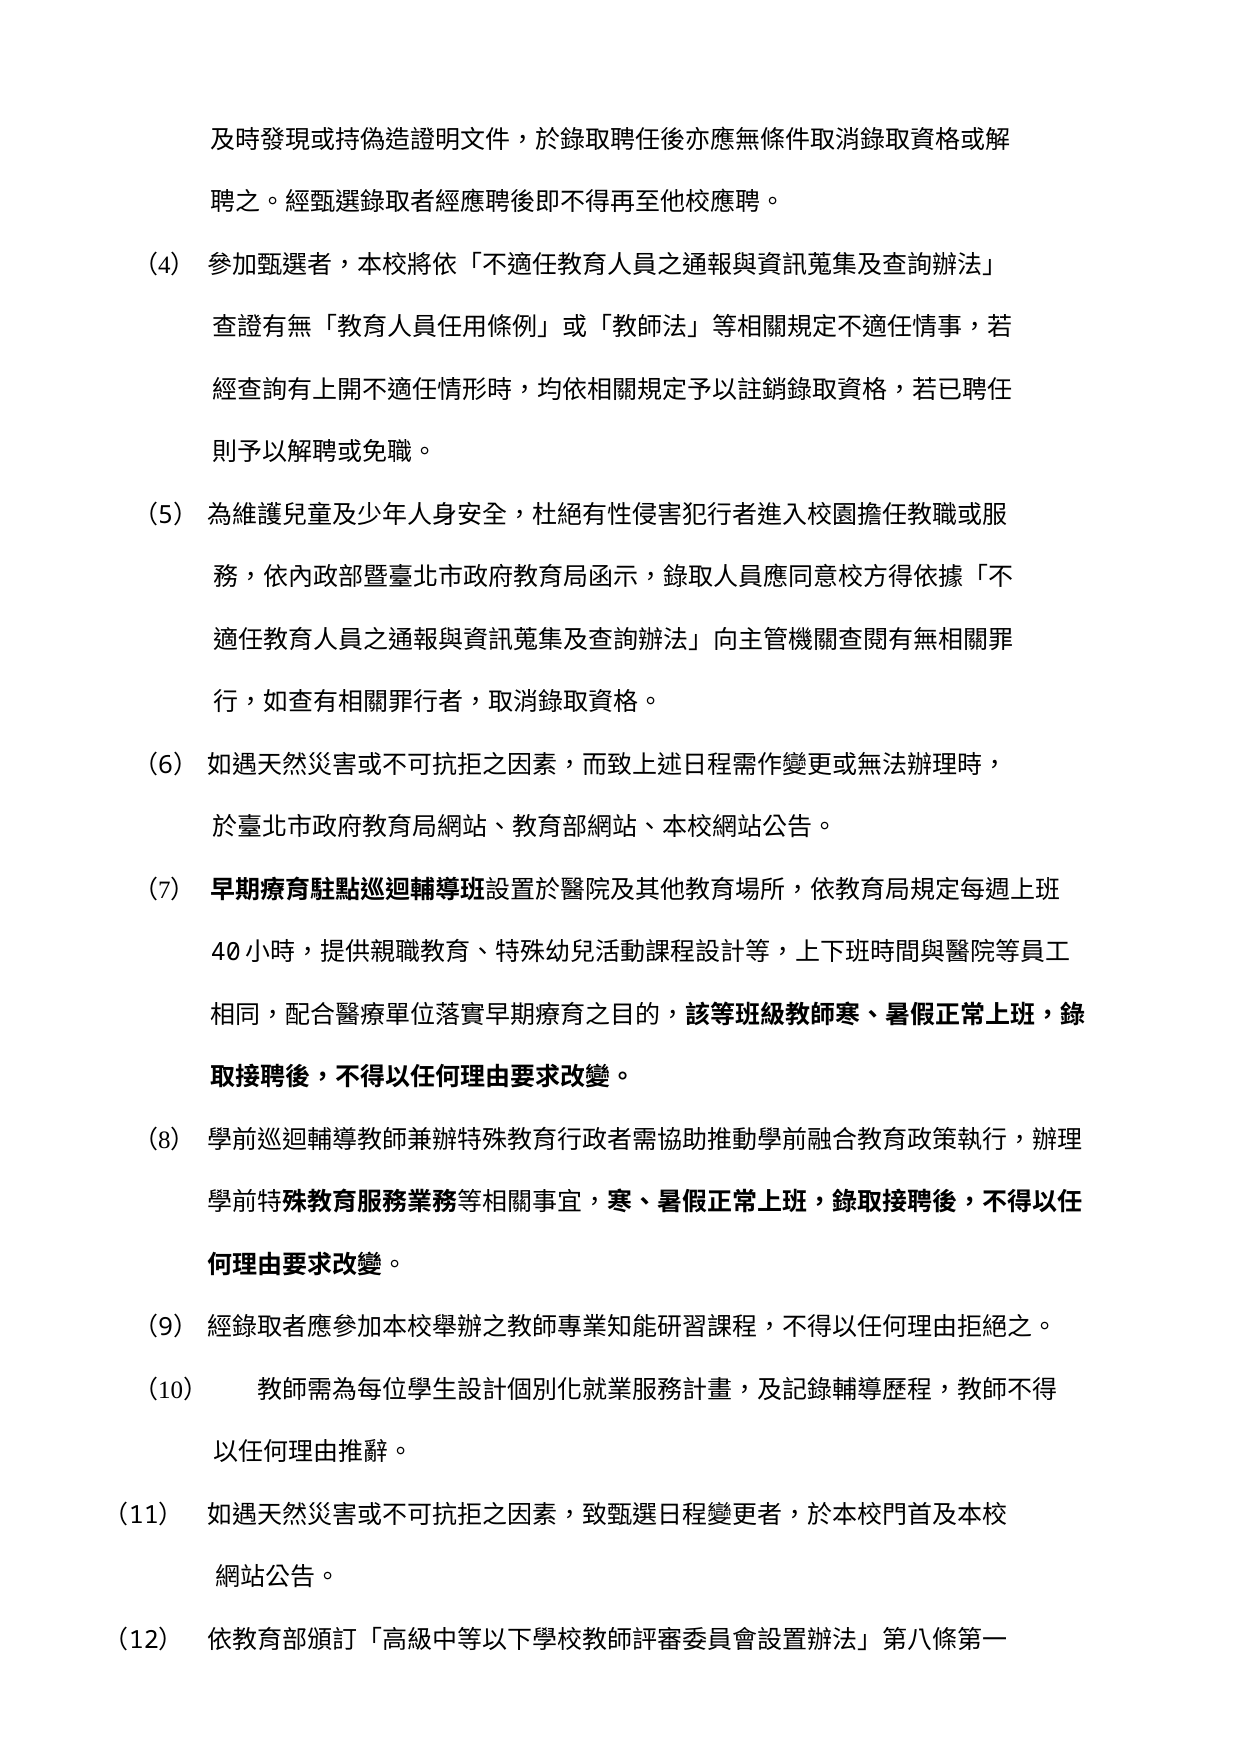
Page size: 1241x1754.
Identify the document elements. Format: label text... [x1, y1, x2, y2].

text 網站公告。 [133, 1533, 1093, 1596]
text 以任何理由推辭。 [133, 1408, 1093, 1471]
text 聘之。經甄選錄取者經應聘後即不得再至他校應聘。 [133, 158, 1093, 221]
text 行，如查有相關罪行者，取消錄取資格。 [133, 658, 1093, 721]
text 務，依內政部暨臺北市政府教育局函示，錄取人員應同意校方得依據「不 [133, 533, 1093, 596]
list 經錄取者應參加本校舉辦之教師專業知能研習課程，不得以任何理由拒絕之。 [133, 1283, 1093, 1346]
text 於臺北市政府教育局網站、教育部網站、本校網站公告。 [133, 783, 1093, 846]
list 依教育部頒訂「高級中等以下學校教師評審委員會設置辦法」第八條第一 [103, 1596, 1093, 1658]
text 經查詢有上開不適任情形時，均依相關規定予以註銷錄取資格，若已聘任 [133, 346, 1093, 408]
list 如遇天然災害或不可抗拒之因素，致甄選日程變更者，於本校門首及本校 [103, 1471, 1093, 1533]
text 及時發現或持偽造證明文件，於錄取聘任後亦應無條件取消錄取資格或解 [133, 96, 1093, 158]
text 則予以解聘或免職。 [133, 408, 1093, 471]
list 如遇天然災害或不可抗拒之因素，而致上述日程需作變更或無法辦理時， [133, 721, 1093, 783]
list 教師需為每位學生設計個別化就業服務計畫，及記錄輔導歷程，教師不得 [133, 1346, 1093, 1408]
list 為維護兒童及少年人身安全，杜絕有性侵害犯行者進入校園擔任教職或服 [133, 471, 1093, 533]
list 參加甄選者，本校將依「不適任教育人員之通報與資訊蒐集及查詢辦法」 [133, 221, 1093, 283]
list 學前巡迴輔導教師兼辦特殊教育行政者需協助推動學前融合教育政策執行，辦理學前特殊教育服務業務等相關事宜，寒、暑假正常上班，錄取接聘後，不得以任何理由要求改變。 [133, 1096, 1093, 1283]
list 早期療育駐點巡迴輔導班設置於醫院及其他教育場所，依教育局規定每週上班40小時，提供親職教育、特殊幼兒活動課程設計等，上下班時間與醫院等員工相同，配合醫療單位落實早期療育之目的，該等班級教師寒、暑假正常上班，錄取接聘後，不得以任何理由要求改變。 [133, 846, 1093, 1096]
text 查證有無「教育人員任用條例」或「教師法」等相關規定不適任情事，若 [133, 283, 1093, 346]
text 適任教育人員之通報與資訊蒐集及查詢辦法」向主管機關查閱有無相關罪 [133, 596, 1093, 658]
